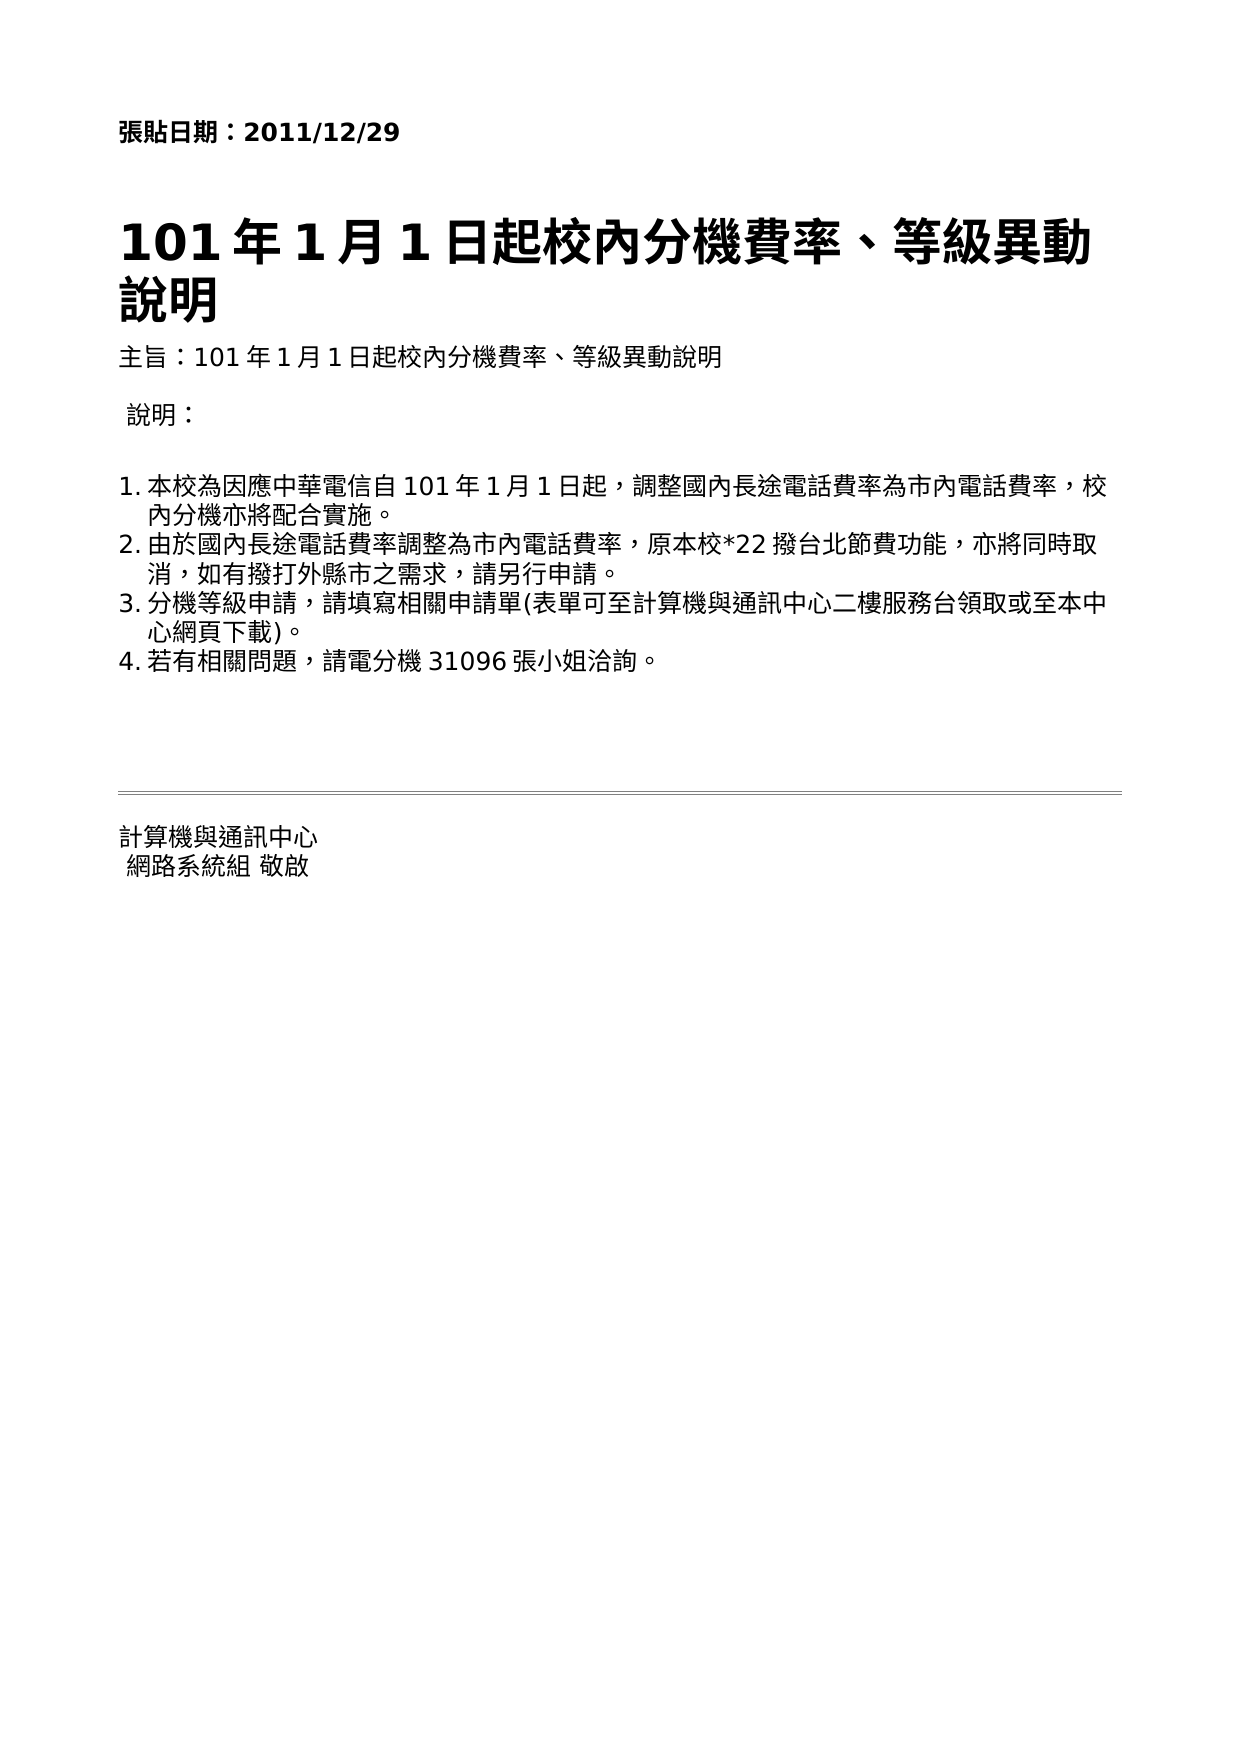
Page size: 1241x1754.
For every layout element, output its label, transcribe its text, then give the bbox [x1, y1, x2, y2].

list 分機等級申請，請填寫相關申請單(表單可至計算機與通訊中心二樓服務台領取或至本中心網頁下載)。 [118, 589, 1122, 647]
text 主旨：101年1月1日起校內分機費率、等級異動說明 說明： [118, 343, 1122, 430]
subtitle 101年1月1日起校內分機費率、等級異動說明 [118, 214, 1122, 330]
list 本校為因應中華電信自101年1月1日起，調整國內長途電話費率為市內電話費率，校內分機亦將配合實施。 [118, 472, 1122, 531]
list 由於國內長途電話費率調整為市內電話費率，原本校*22撥台北節費功能，亦將同時取消，如有撥打外縣市之需求，請另行申請。 [118, 531, 1122, 589]
text 計算機與通訊中心 網路系統組 敬啟 [118, 823, 1122, 882]
text 張貼日期：2011/12/29 [118, 118, 1122, 176]
list 若有相關問題，請電分機31096張小姐洽詢。 [118, 647, 1122, 677]
